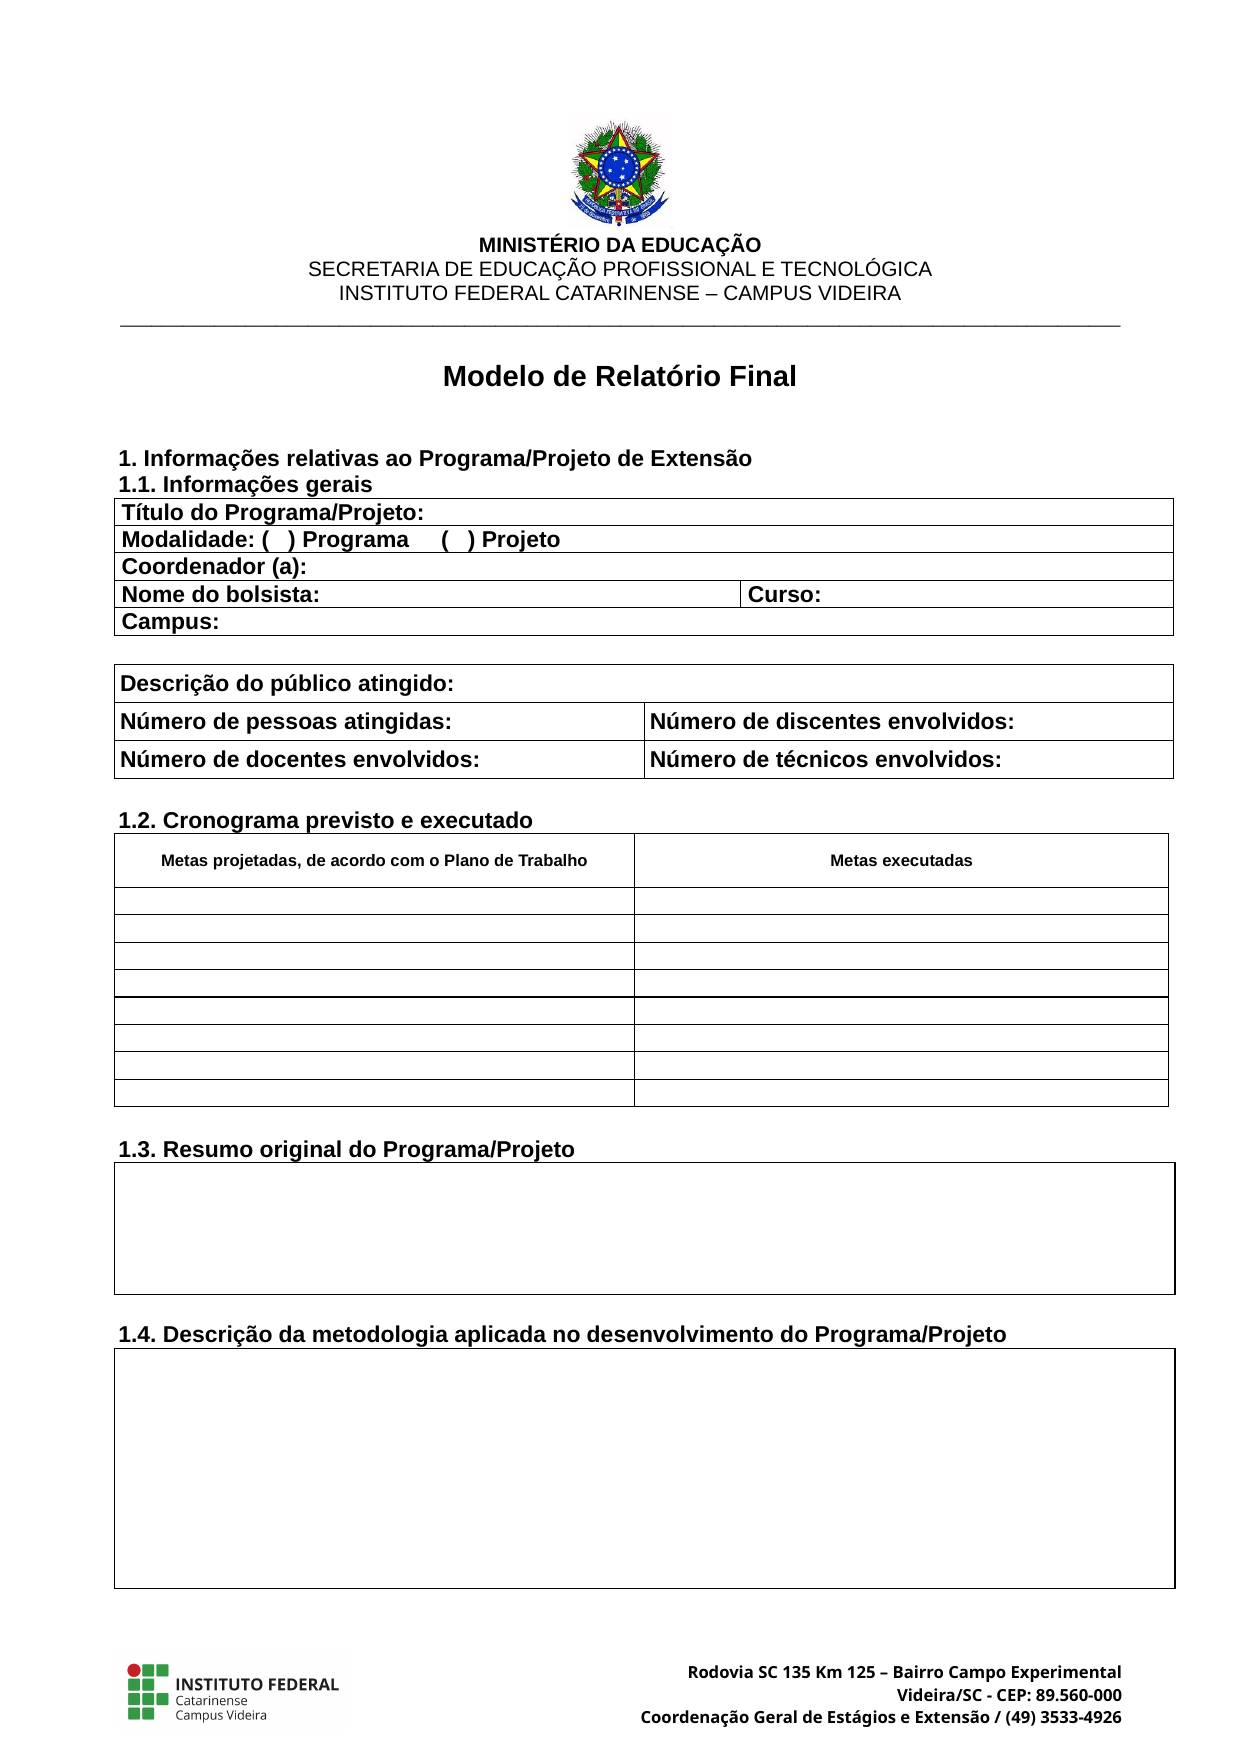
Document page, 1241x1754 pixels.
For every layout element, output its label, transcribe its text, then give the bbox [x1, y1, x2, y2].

table_header Metas executadas [635, 834, 1168, 887]
table_cell Nome do bolsista: [115, 581, 740, 607]
table_header Título do Programa/Projeto: [115, 499, 1173, 525]
table_header [115, 1349, 1174, 1588]
table_cell [115, 1052, 634, 1078]
table_cell Coordenador (a): [115, 553, 1173, 580]
table_cell Campus: [115, 608, 1173, 634]
text Modelo de Relatório Final [118, 358, 1122, 392]
table_cell [635, 1052, 1168, 1078]
table_cell [635, 888, 1168, 914]
picture [114, 1652, 352, 1731]
table_cell Número de técnicos envolvidos: [645, 741, 1173, 778]
table_cell [635, 1025, 1168, 1051]
table_cell [115, 915, 634, 942]
table_cell [635, 970, 1168, 996]
table_cell [635, 915, 1168, 942]
table_cell [635, 1080, 1168, 1106]
table_cell [115, 1025, 634, 1051]
table_cell Curso: [741, 581, 1173, 607]
table_header [115, 1163, 1174, 1294]
table_cell Número de docentes envolvidos: [115, 741, 644, 778]
table_cell [115, 970, 634, 996]
table_cell Número de pessoas atingidas: [115, 703, 644, 740]
table_cell [635, 943, 1168, 969]
table_cell [115, 943, 634, 969]
text 1.4. Descrição da metodologia aplicada no desenvolvimento do Programa/Projeto [118, 1321, 1122, 1347]
text 1.2. Cronograma previsto e executado [118, 807, 1122, 833]
table_cell Modalidade: ( ) Programa ( ) Projeto [115, 526, 1173, 552]
table_cell [115, 888, 634, 914]
table_cell [115, 1080, 634, 1106]
text 1.3. Resumo original do Programa/Projeto [118, 1136, 1122, 1162]
table_cell Número de discentes envolvidos: [645, 703, 1173, 740]
table_cell [115, 998, 634, 1024]
text 1.1. Informações gerais [118, 471, 1048, 497]
table_cell [635, 998, 1168, 1024]
list 1. Informações relativas ao Programa/Projeto de Extensão [118, 445, 1122, 471]
table_header Descrição do público atingido: [115, 665, 1173, 702]
picture [567, 118, 673, 228]
table_header Metas projetadas, de acordo com o Plano de Trabalho [115, 834, 634, 887]
